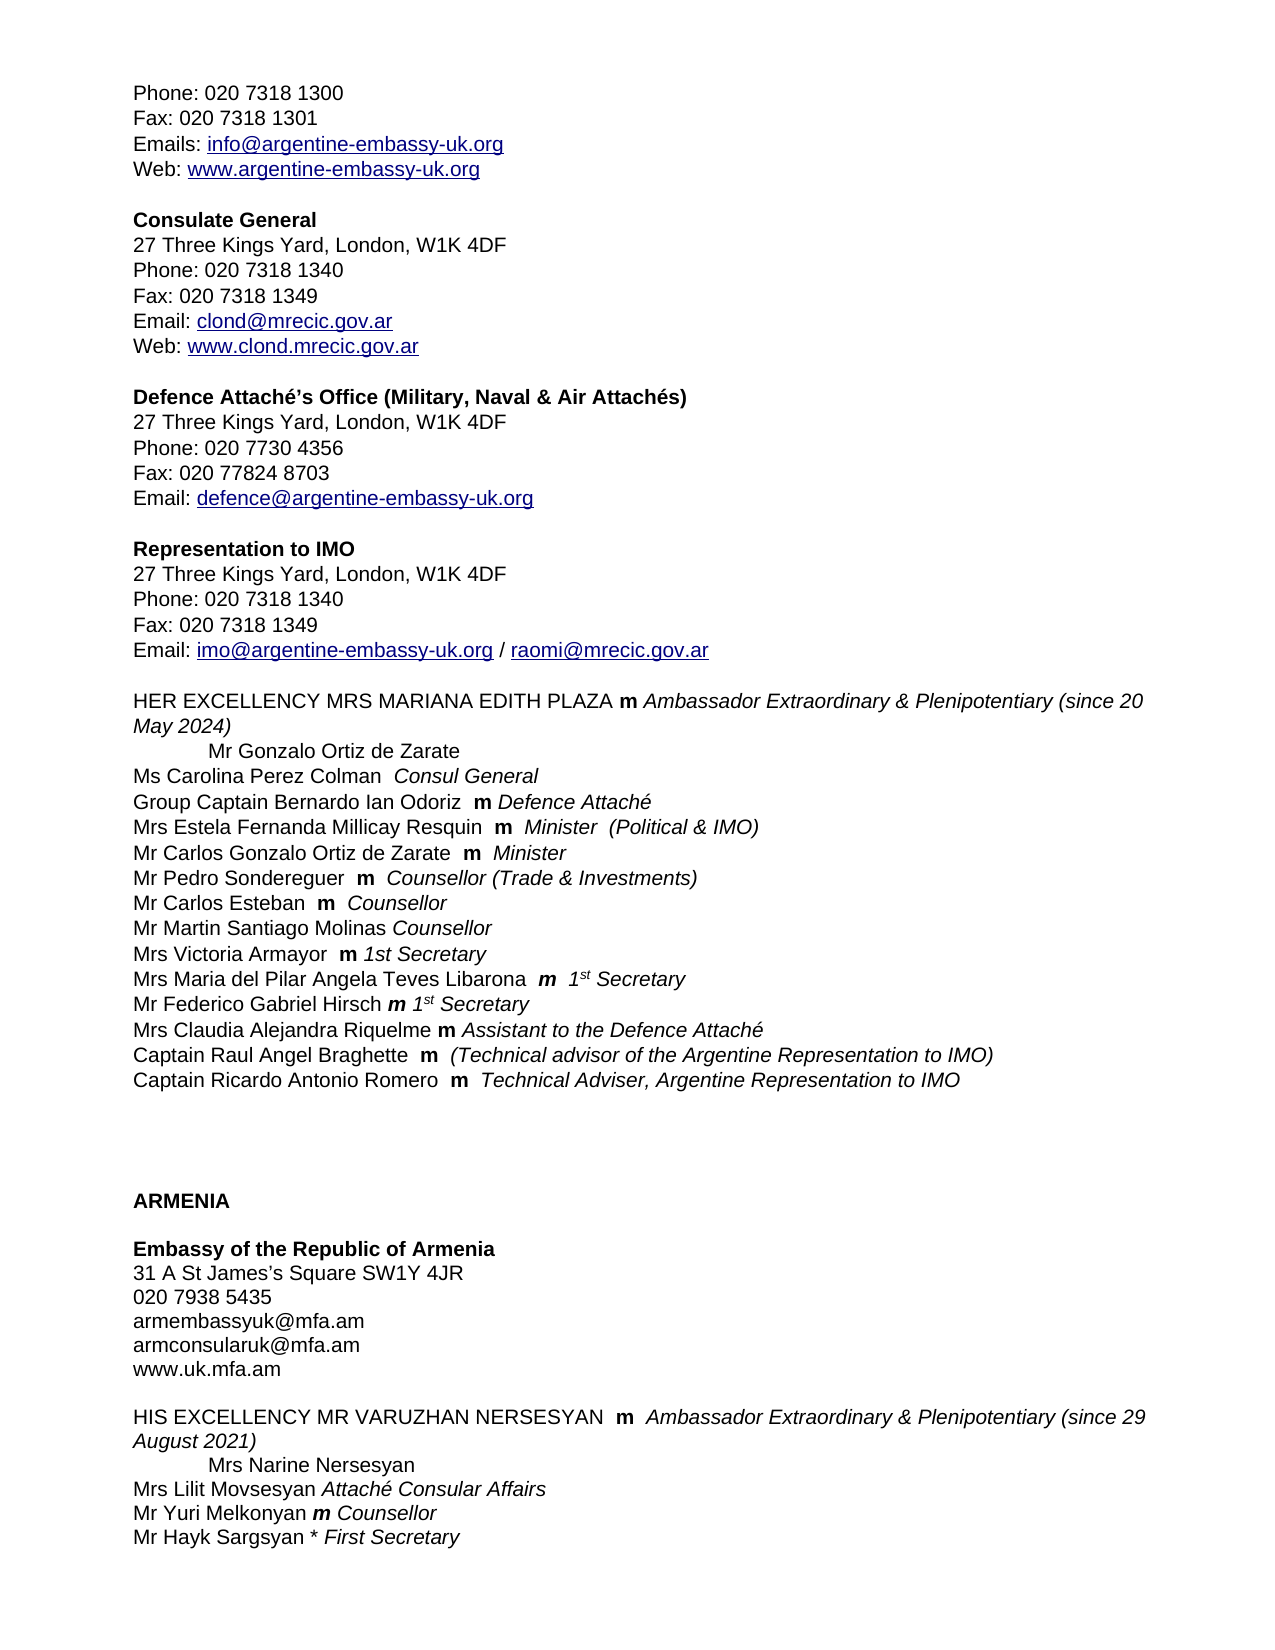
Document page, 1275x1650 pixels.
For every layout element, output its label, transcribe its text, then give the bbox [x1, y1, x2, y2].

text armconsularuk@mfa.am [133, 1333, 1181, 1357]
text Mr Carlos Gonzalo Ortiz de Zarate m Minister [133, 840, 1181, 864]
text Mr Federico Gabriel Hirsch m 1st Secretary [133, 992, 1181, 1016]
text Fax: 020 7318 1349 [133, 283, 1181, 307]
text Fax: 020 7318 1301 [133, 106, 1181, 130]
text Mr Yuri Melkonyan m Counsellor [133, 1501, 1181, 1525]
text Web: www.argentine-embassy-uk.org [133, 157, 1181, 181]
text Mrs Claudia Alejandra Riquelme m Assistant to the Defence Attaché [133, 1017, 1181, 1041]
text Defence Attaché’s Office (Military, Naval & Air Attachés) [133, 385, 1181, 409]
text Web: www.clond.mrecic.gov.ar [133, 334, 1181, 358]
text Phone: 020 7318 1340 [133, 258, 1181, 282]
text Emails: info@argentine-embassy-uk.org [133, 132, 1181, 156]
text Mrs Victoria Armayor m 1st Secretary [133, 942, 1181, 966]
text Mr Pedro Sondereguer m Counsellor (Trade & Investments) [133, 866, 1181, 889]
text Embassy of the Republic of Armenia [133, 1237, 1181, 1261]
text 020 7938 5435 [133, 1285, 1181, 1309]
text 27 Three Kings Yard, London, W1K 4DF [133, 410, 1181, 434]
text Email: clond@mrecic.gov.ar [133, 309, 1181, 333]
text Fax: 020 7318 1349 [133, 612, 1181, 636]
text www.uk.mfa.am [133, 1357, 1181, 1381]
text Mr Carlos Esteban m Counsellor [133, 891, 1181, 915]
text 31 A St James’s Square SW1Y 4JR [133, 1261, 1181, 1285]
text Mrs Lilit Movsesyan Attaché Consular Affairs [133, 1477, 1181, 1501]
text Captain Raul Angel Braghette m (Technical advisor of the Argentine Representation to IMO) [133, 1043, 1181, 1067]
text Consulate General [133, 207, 1181, 231]
text Captain Ricardo Antonio Romero m Technical Adviser, Argentine Representation to IMO [133, 1068, 1181, 1092]
text Phone: 020 7318 1300 [133, 81, 1181, 105]
text Mr Martin Santiago Molinas Counsellor [133, 916, 1181, 940]
text Email: defence@argentine-embassy-uk.org [133, 486, 1181, 510]
text Mrs Maria del Pilar Angela Teves Libarona m 1st Secretary [133, 967, 1181, 991]
text Phone: 020 7730 4356 [133, 435, 1181, 459]
text ARMENIA [133, 1189, 1181, 1213]
text armembassyuk@mfa.am [133, 1309, 1181, 1333]
text Mr Hayk Sargsyan * First Secretary [133, 1525, 1181, 1549]
text Mrs Estela Fernanda Millicay Resquin m Minister (Political & IMO) [133, 815, 1181, 839]
text Mr Gonzalo Ortiz de Zarate [133, 739, 1181, 763]
text HER EXCELLENCY MRS MARIANA EDITH PLAZA m Ambassador Extraordinary & Plenipotentiary (since 20 May 2024) [133, 688, 1181, 738]
text Representation to IMO [133, 537, 1181, 561]
text Fax: 020 77824 8703 [133, 461, 1181, 484]
text Ms Carolina Perez Colman Consul General [133, 764, 1181, 788]
text Phone: 020 7318 1340 [133, 587, 1181, 611]
text 27 Three Kings Yard, London, W1K 4DF [133, 233, 1181, 257]
text Mrs Narine Nersesyan [133, 1453, 1181, 1477]
text 27 Three Kings Yard, London, W1K 4DF [133, 562, 1181, 586]
text Email: imo@argentine-embassy-uk.org / raomi@mrecic.gov.ar [133, 638, 1181, 662]
text Group Captain Bernardo Ian Odoriz m Defence Attaché [133, 790, 1181, 814]
text HIS EXCELLENCY MR VARUZHAN NERSESYAN m Ambassador Extraordinary & Plenipotentiary (since 29 August 2021) [133, 1405, 1181, 1453]
